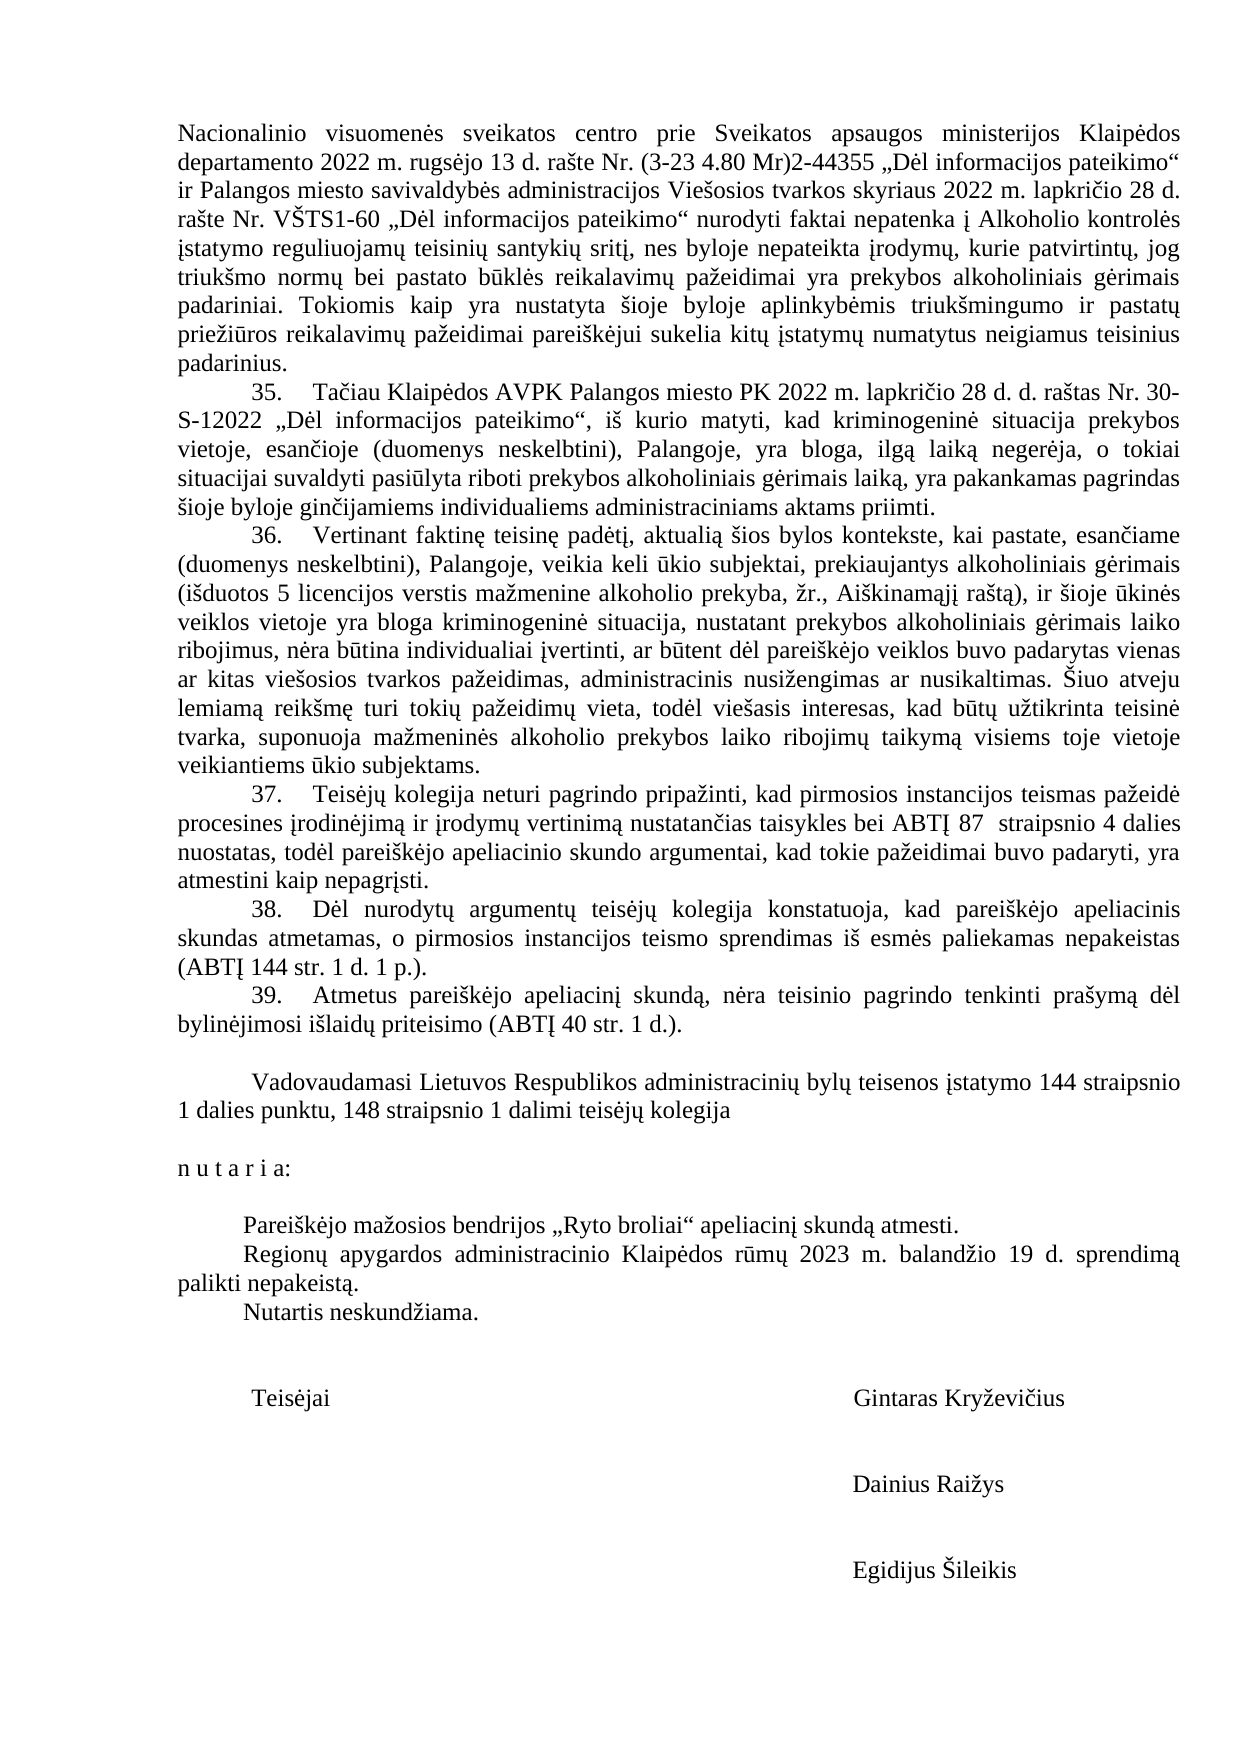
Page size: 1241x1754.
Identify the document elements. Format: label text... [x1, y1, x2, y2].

text Egidijus Šileikis [717, 1556, 1181, 1584]
text 35. Tačiau Klaipėdos AVPK Palangos miesto PK 2022 m. lapkričio 28 d. d. raštas Nr. 30-S-12022 „Dėl informacijos pateikimo“, iš kurio matyti, kad kriminogeninė situacija prekybos vietoje, esančioje (duomenys neskelbtini), Palangoje, yra bloga, ilgą laiką negerėja, o tokiai situacijai suvaldyti pasiūlyta riboti prekybos alkoholiniais gėrimais laiką, yra pakankamas pagrindas šioje byloje ginčijamiems individualiems administraciniams aktams priimti. [177, 377, 1181, 521]
text Dainius Raižys [717, 1469, 1181, 1498]
text Nutartis neskundžiama. [177, 1297, 1181, 1326]
text 37. Teisėjų kolegija neturi pagrindo pripažinti, kad pirmosios instancijos teismas pažeidė procesines įrodinėjimą ir įrodymų vertinimą nustatančias taisykles bei ABTĮ 87 straipsnio 4 dalies nuostatas, todėl pareiškėjo apeliacinio skundo argumentai, kad tokie pažeidimai buvo padaryti, yra atmestini kaip nepagrįsti. [177, 779, 1181, 894]
text 38. Dėl nurodytų argumentų teisėjų kolegija konstatuoja, kad pareiškėjo apeliacinis skundas atmetamas, o pirmosios instancijos teismo sprendimas iš esmės paliekamas nepakeistas (ABTĮ 144 str. 1 d. 1 p.). [177, 894, 1181, 981]
text Pareiškėjo mažosios bendrijos „Ryto broliai“ apeliacinį skundą atmesti. [177, 1211, 1181, 1239]
text Nacionalinio visuomenės sveikatos centro prie Sveikatos apsaugos ministerijos Klaipėdos departamento 2022 m. rugsėjo 13 d. rašte Nr. (3-23 4.80 Mr)2-44355 „Dėl informacijos pateikimo“ ir Palangos miesto savivaldybės administracijos Viešosios tvarkos skyriaus 2022 m. lapkričio 28 d. rašte Nr. VŠTS1-60 „Dėl informacijos pateikimo“ nurodyti faktai nepatenka į Alkoholio kontrolės įstatymo reguliuojamų teisinių santykių sritį, nes byloje nepateikta įrodymų, kurie patvirtintų, jog triukšmo normų bei pastato būklės reikalavimų pažeidimai yra prekybos alkoholiniais gėrimais padariniai. Tokiomis kaip yra nustatyta šioje byloje aplinkybėmis triukšmingumo ir pastatų priežiūros reikalavimų pažeidimai pareiškėjui sukelia kitų įstatymų numatytus neigiamus teisinius padarinius. [177, 118, 1181, 377]
text n u t a r i a: [177, 1153, 1181, 1182]
text 36. Vertinant faktinę teisinę padėtį, aktualią šios bylos kontekste, kai pastate, esančiame (duomenys neskelbtini), Palangoje, veikia keli ūkio subjektai, prekiaujantys alkoholiniais gėrimais (išduotos 5 licencijos verstis mažmenine alkoholio prekyba, žr., Aiškinamąjį raštą), ir šioje ūkinės veiklos vietoje yra bloga kriminogeninė situacija, nustatant prekybos alkoholiniais gėrimais laiko ribojimus, nėra būtina individualiai įvertinti, ar būtent dėl pareiškėjo veiklos buvo padarytas vienas ar kitas viešosios tvarkos pažeidimas, administracinis nusižengimas ar nusikaltimas. Šiuo atveju lemiamą reikšmę turi tokių pažeidimų vieta, todėl viešasis interesas, kad būtų užtikrinta teisinė tvarka, suponuoja mažmeninės alkoholio prekybos laiko ribojimų taikymą visiems toje vietoje veikiantiems ūkio subjektams. [177, 521, 1181, 779]
text Regionų apygardos administracinio Klaipėdos rūmų 2023 m. balandžio 19 d. sprendimą palikti nepakeistą. [177, 1239, 1181, 1297]
text Teisėjai Gintaras Kryževičius [177, 1383, 1181, 1412]
text 39. Atmetus pareiškėjo apeliacinį skundą, nėra teisinio pagrindo tenkinti prašymą dėl bylinėjimosi išlaidų priteisimo (ABTĮ 40 str. 1 d.). [177, 981, 1181, 1038]
text Vadovaudamasi Lietuvos Respublikos administracinių bylų teisenos įstatymo 144 straipsnio 1 dalies punktu, 148 straipsnio 1 dalimi teisėjų kolegija [177, 1067, 1181, 1124]
